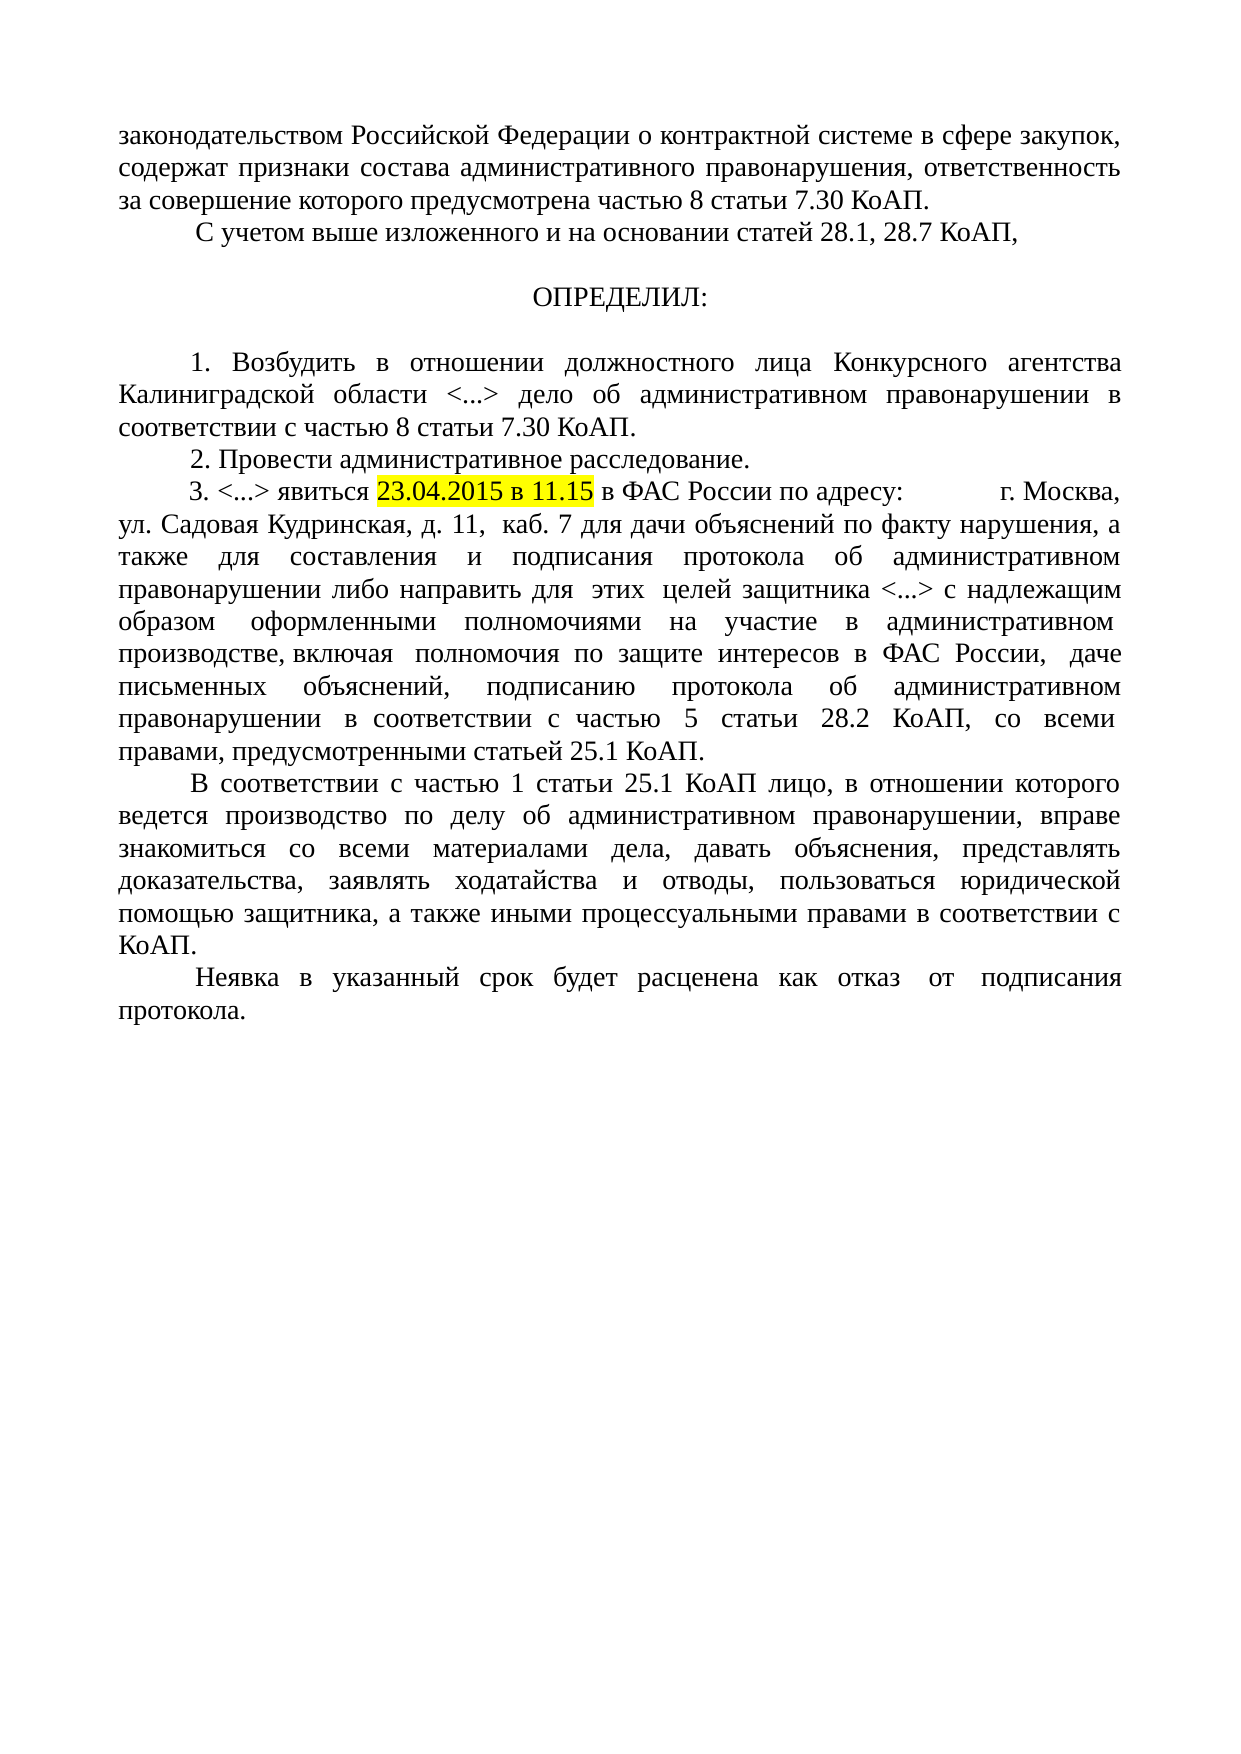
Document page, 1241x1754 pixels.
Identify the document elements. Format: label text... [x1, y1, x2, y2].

text ОПРЕДЕЛИЛ: [118, 280, 1122, 312]
text С учетом выше изложенного и на основании статей 28.1, 28.7 КоАП, [121, 215, 1122, 248]
text 1. Возбудить в отношении должностного лица Конкурсного агентства Калиниградской области <...> дело об административном правонарушении в соответствии c частью 8 статьи 7.30 КоАП. [118, 345, 1122, 442]
text В соответствии с частью 1 статьи 25.1 КоАП лицо, в отношении которого ведется производство по делу об административном правонарушении, вправе знакомиться со всеми материалами дела, давать объяснения, представлять доказательства, заявлять ходатайства и отводы, пользоваться юридической помощью защитника, а также иными процессуальными правами в соответствии с КоАП. [118, 766, 1122, 960]
text Неявка в указанный срок будет расценена как отказ от подписания протокола. [118, 960, 1122, 1025]
text 2. Провести административное расследование. [118, 442, 1122, 474]
text законодательством Российской Федерации о контрактной системе в сфере закупок, содержат признаки состава административного правонарушения, ответственность за совершение которого предусмотрена частью 8 статьи 7.30 КоАП. [118, 118, 1122, 215]
table_header [923, 1058, 1121, 1090]
table_header [118, 1058, 923, 1090]
text 3. <...> явиться 23.04.2015 в 11.15 в ФАС России по адресу: г. Москва, ул. Садовая Кудринская, д. 11, каб. 7 для дачи объяснений по факту нарушения, а также для составления и подписания протокола об административном правонарушении либо направить для этих целей защитника <...> с надлежащим образом оформленными полномочиями на участие в административном производстве, включая полномочия по защите интересов в ФАС России, даче письменных объяснений, подписанию протокола об административном правонарушении в соответствии с частью 5 статьи 28.2 КоАП, со всеми правами, предусмотренными статьей 25.1 КоАП. [118, 474, 1122, 766]
